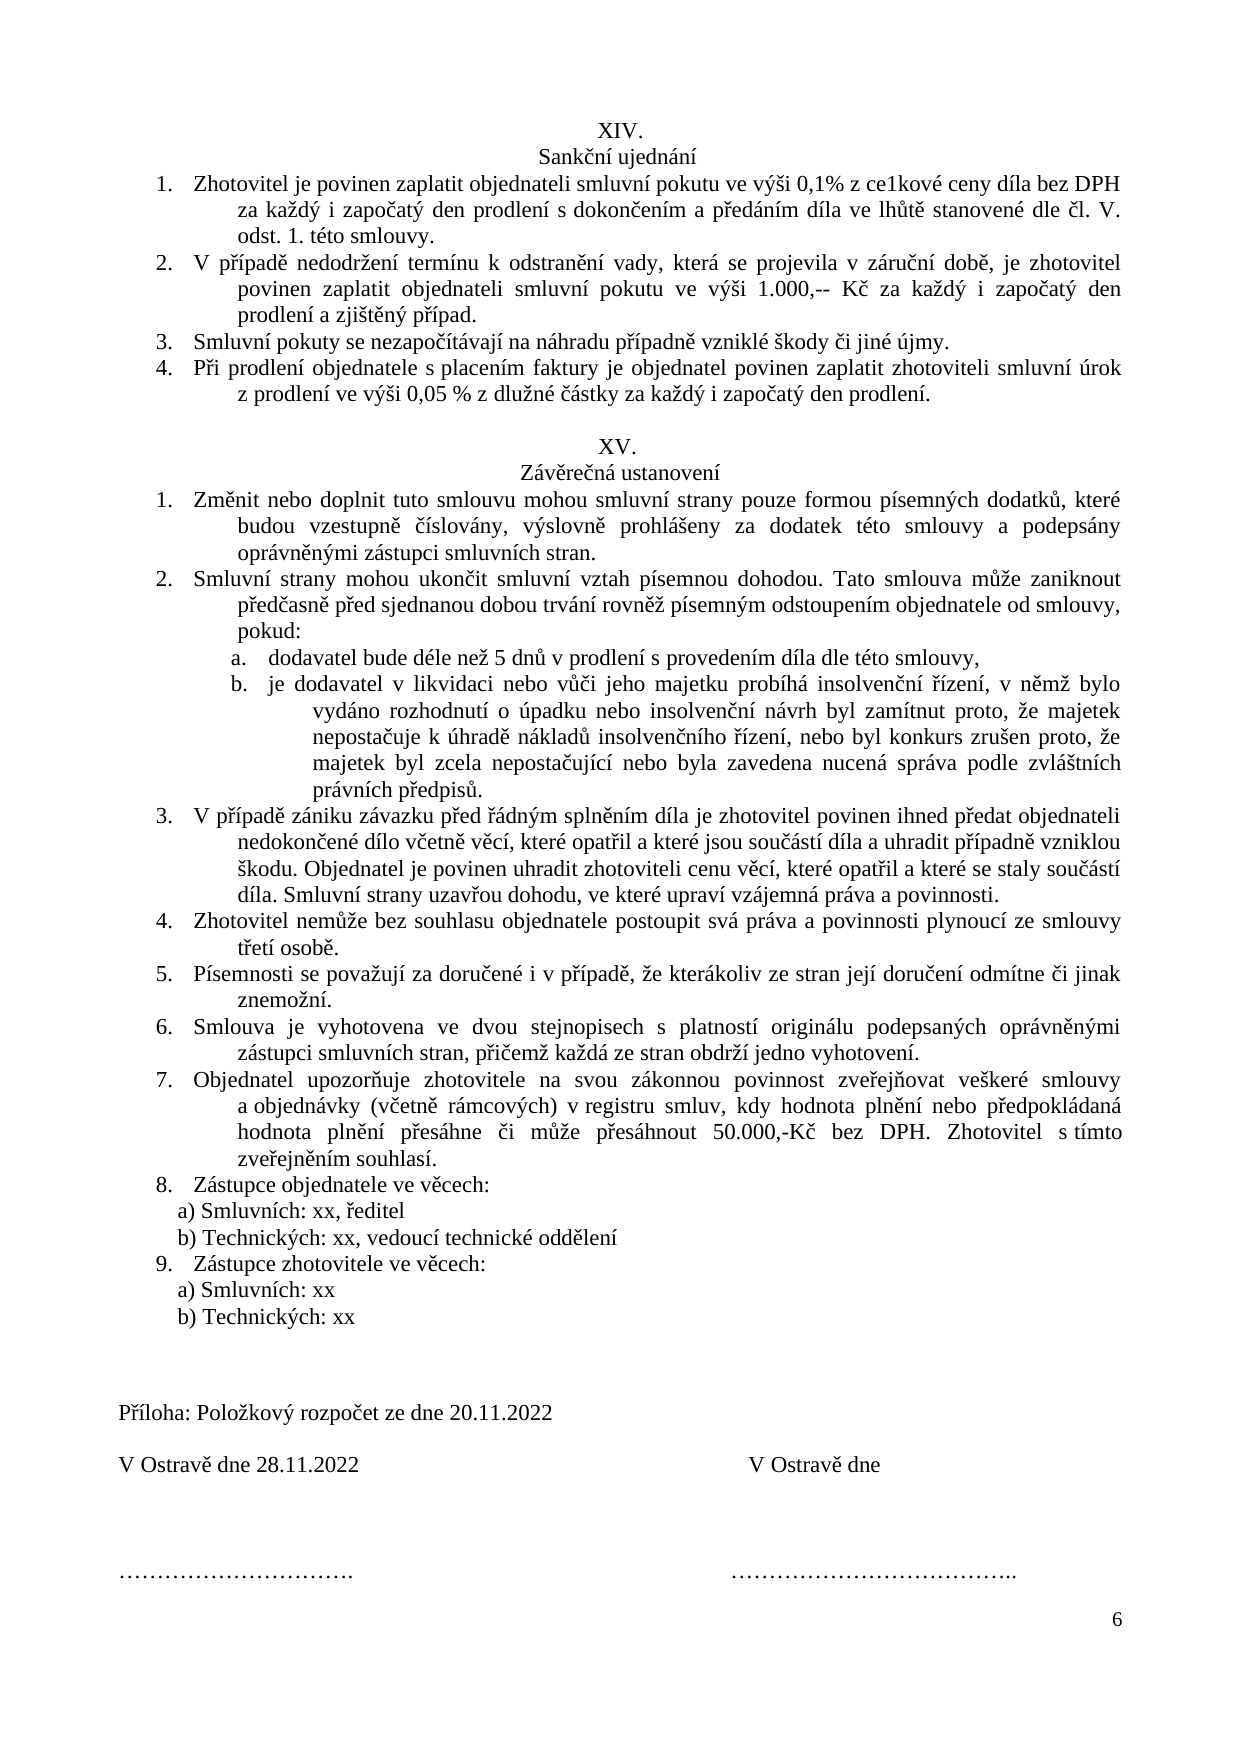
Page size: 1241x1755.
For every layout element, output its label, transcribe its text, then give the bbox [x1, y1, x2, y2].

text a) Smluvních: xx [177, 1276, 1122, 1303]
list Změnit nebo doplnit tuto smlouvu mohou smluvní strany pouze formou písemných dodatků, které budou vzestupně číslovány, výslovně prohlášeny za dodatek této smlouvy a podepsány oprávněnými zástupci smluvních stran. [156, 486, 1122, 565]
text a) Smluvních: xx, ředitel [177, 1197, 1122, 1224]
text Příloha: Položkový rozpočet ze dne 20.11.2022 [118, 1398, 1122, 1425]
list V případě zániku závazku před řádným splněním díla je zhotovitel povinen ihned předat objednateli nedokončené dílo včetně věcí, které opatřil a které jsou součástí díla a uhradit případně vzniklou škodu. Objednatel je povinen uhradit zhotoviteli cenu věcí, které opatřil a které se staly součástí díla. Smluvní strany uzavřou dohodu, ve které upraví vzájemná práva a povinnosti. [156, 802, 1122, 907]
list Zhotovitel je povinen zaplatit objednateli smluvní pokutu ve výši 0,1% z ce1kové ceny díla bez DPH za každý i započatý den prodlení s dokončením a předáním díla ve lhůtě stanovené dle čl. V. odst. 1. této smlouvy. [156, 169, 1122, 249]
list V případě nedodržení termínu k odstranění vady, která se projevila v záruční době, je zhotovitel povinen zaplatit objednateli smluvní pokutu ve výši 1.000,-- Kč za každý i započatý den prodlení a zjištěný případ. [156, 249, 1122, 328]
subtitle Sankční ujednání [118, 143, 1122, 169]
text b) Technických: xx, vedoucí technické oddělení [177, 1224, 1122, 1250]
subtitle Závěrečná ustanovení [118, 459, 1122, 486]
list Smluvní strany mohou ukončit smluvní vztah písemnou dohodou. Tato smlouva může zaniknout předčasně před sjednanou dobou trvání rovněž písemným odstoupením objednatele od smlouvy, pokud: [156, 565, 1122, 644]
list Zástupce objednatele ve věcech: [156, 1171, 1122, 1197]
list Zhotovitel nemůže bez souhlasu objednatele postoupit svá práva a povinnosti plynoucí ze smlouvy třetí osobě. [156, 907, 1122, 960]
text b) Technických: xx [177, 1303, 1122, 1329]
list je dodavatel v likvidaci nebo vůči jeho majetku probíhá insolvenční řízení, v němž bylo vydáno rozhodnutí o úpadku nebo insolvenční návrh byl zamítnut proto, že majetek nepostačuje k úhradě nákladů insolvenčního řízení, nebo byl konkurs zrušen proto, že majetek byl zcela nepostačující nebo byla zavedena nucená správa podle zvláštních právních předpisů. [231, 670, 1122, 802]
subtitle XV. [118, 433, 1122, 459]
subtitle XIV. [118, 117, 1122, 143]
list dodavatel bude déle než 5 dnů v prodlení s provedením díla dle této smlouvy, [231, 644, 1122, 670]
text …………………………. ……………………………….. [118, 1557, 1122, 1583]
list Smlouva je vyhotovena ve dvou stejnopisech s platností originálu podepsaných oprávněnými zástupci smluvních stran, přičemž každá ze stran obdrží jedno vyhotovení. [156, 1013, 1122, 1066]
list Při prodlení objednatele s placením faktury je objednatel povinen zaplatit zhotoviteli smluvní úrok z prodlení ve výši 0,05 % z dlužné částky za každý i započatý den prodlení. [156, 354, 1122, 407]
list Písemnosti se považují za doručené i v případě, že kterákoliv ze stran její doručení odmítne či jinak znemožní. [156, 960, 1122, 1013]
text V Ostravě dne 28.11.2022 V Ostravě dne [118, 1451, 1122, 1478]
list Zástupce zhotovitele ve věcech: [156, 1250, 1122, 1276]
list Objednatel upozorňuje zhotovitele na svou zákonnou povinnost zveřejňovat veškeré smlouvy a objednávky (včetně rámcových) v registru smluv, kdy hodnota plnění nebo předpokládaná hodnota plnění přesáhne či může přesáhnout 50.000,-Kč bez DPH. Zhotovitel s tímto zveřejněním souhlasí. [156, 1066, 1122, 1171]
list Smluvní pokuty se nezapočítávají na náhradu případně vzniklé škody či jiné újmy. [156, 328, 1122, 354]
